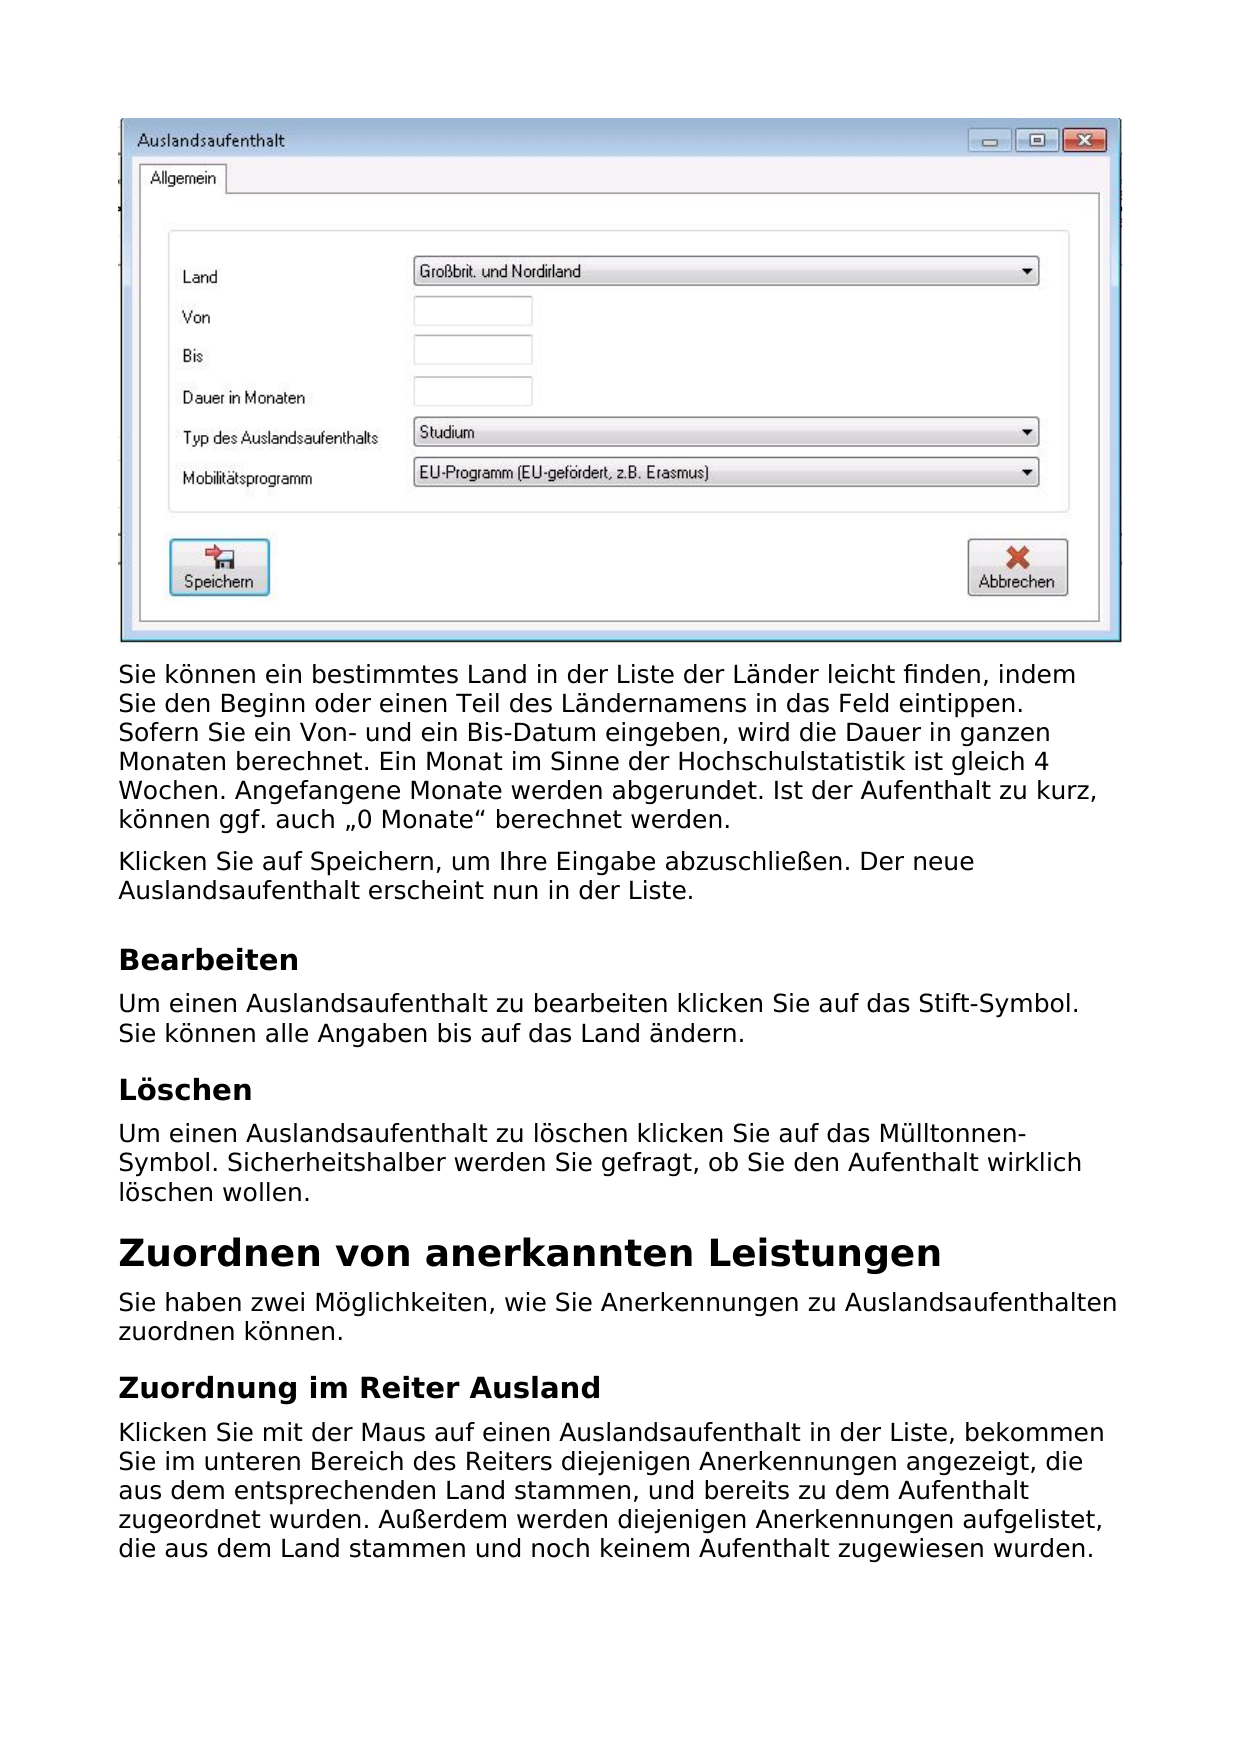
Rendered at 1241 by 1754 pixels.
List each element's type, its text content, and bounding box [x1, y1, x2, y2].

text Sofern Sie ein Von- und ein Bis-Datum eingeben, wird die Dauer in ganzen Monaten berechnet. Ein Monat im Sinne der Hochschulstatistik ist gleich 4 Wochen. Angefangene Monate werden abgerundet. Ist der Aufenthalt zu kurz, können ggf. auch „0 Monate“ berechnet werden. [118, 718, 1122, 835]
subtitle Bearbeiten [118, 943, 1122, 977]
text Um einen Auslandsaufenthalt zu bearbeiten klicken Sie auf das Stift-Symbol. Sie können alle Angaben bis auf das Land ändern. [118, 989, 1122, 1048]
subtitle Löschen [118, 1073, 1122, 1107]
text Klicken Sie auf Speichern, um Ihre Eingabe abzuschließen. Der neue Auslandsaufenthalt erscheint nun in der Liste. [118, 847, 1122, 906]
picture [118, 118, 1123, 648]
subtitle Zuordnen von anerkannten Leistungen [118, 1232, 1122, 1276]
subtitle Zuordnung im Reiter Ausland [118, 1371, 1122, 1405]
text Sie haben zwei Möglichkeiten, wie Sie Anerkennungen zu Auslandsaufenthalten zuordnen können. [118, 1288, 1122, 1346]
text Klicken Sie mit der Maus auf einen Auslandsaufenthalt in der Liste, bekommen Sie im unteren Bereich des Reiters diejenigen Anerkennungen angezeigt, die aus dem entsprechenden Land stammen, und bereits zu dem Aufenthalt zugeordnet wurden. Außerdem werden diejenigen Anerkennungen aufgelistet, die aus dem Land stammen und noch keinem Aufenthalt zugewiesen wurden. [118, 1418, 1122, 1564]
text Sie können ein bestimmtes Land in der Liste der Länder leicht finden, indem Sie den Beginn oder einen Teil des Ländernamens in das Feld eintippen. [118, 660, 1122, 718]
text Um einen Auslandsaufenthalt zu löschen klicken Sie auf das Mülltonnen-Symbol. Sicherheitshalber werden Sie gefragt, ob Sie den Aufenthalt wirklich löschen wollen. [118, 1119, 1122, 1207]
